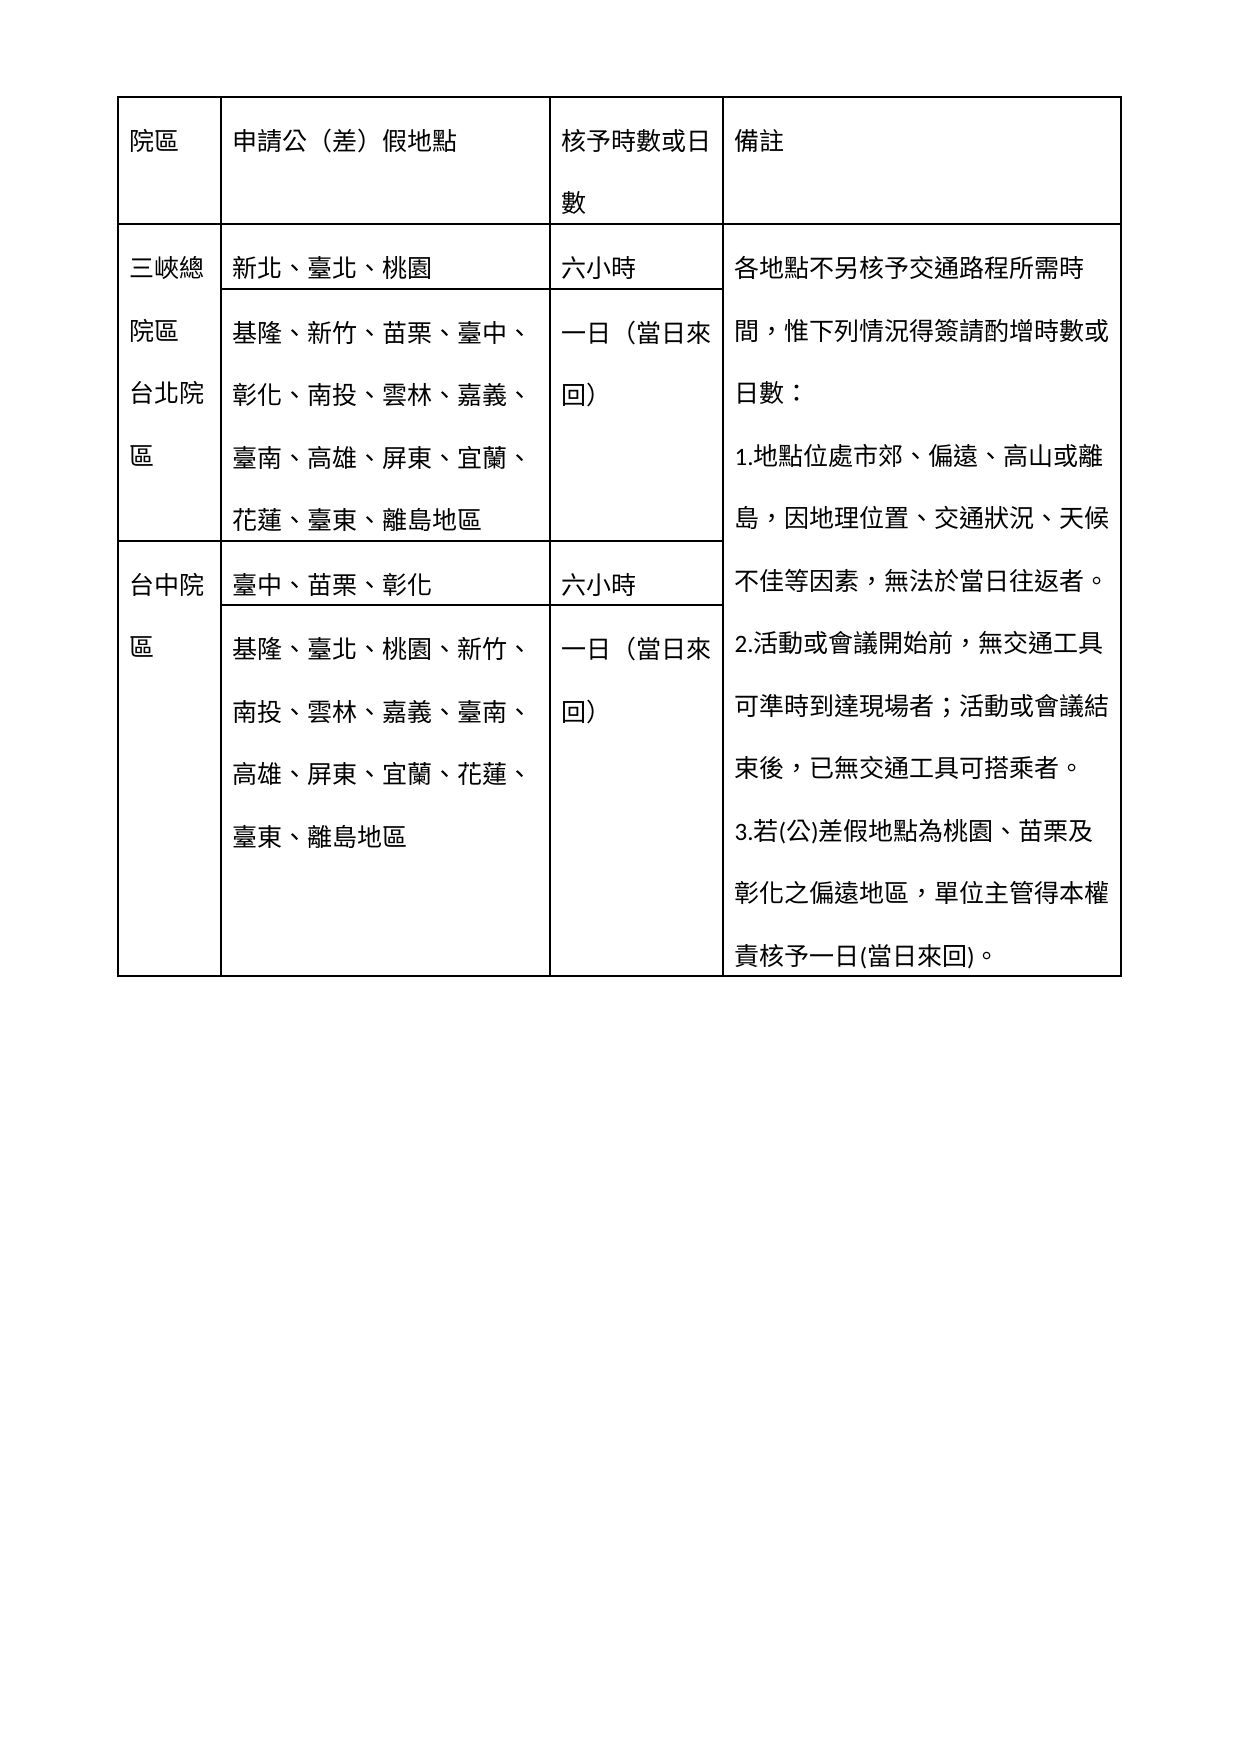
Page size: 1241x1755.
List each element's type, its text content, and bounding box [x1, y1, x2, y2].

table_header 申請公（差）假地點 [222, 98, 549, 223]
table_cell 新北、臺北、桃園 [222, 225, 549, 287]
table_cell 臺中、苗栗、彰化 [222, 542, 549, 604]
table_cell 基隆、新竹、苗栗、臺中、彰化、南投、雲林、嘉義、臺南、高雄、屏東、宜蘭、花蓮、臺東、離島地區 [222, 290, 549, 539]
table_cell 台中院區 [119, 542, 220, 975]
table_header 備註 [724, 98, 1120, 223]
table_header 院區 [119, 98, 220, 223]
table_cell 一日（當日來回） [551, 290, 722, 539]
table_cell 各地點不另核予交通路程所需時間，惟下列情況得簽請酌增時數或日數： 1.地點位處市郊、偏遠、高山或離島，因地理位置、交通狀況、天候不佳等因素，無法於當日往返者。 2.活動或會議開始前，無交通工具可準時到達現場者；活動或會議結束後，已無交通工具可搭乘者。 3.若(公)差假地點為桃園、苗栗及彰化之偏遠地區，單位主管得本權責核予一日(當日來回)。 [724, 225, 1120, 975]
table_cell 基隆、臺北、桃園、新竹、南投、雲林、嘉義、臺南、高雄、屏東、宜蘭、花蓮、臺東、離島地區 [222, 606, 549, 975]
table_cell 六小時 [551, 542, 722, 604]
table_cell 一日（當日來回） [551, 606, 722, 975]
table_header 核予時數或日數 [551, 98, 722, 223]
table_cell 三峽總院區 台北院區 [119, 225, 220, 539]
table_cell 六小時 [551, 225, 722, 287]
